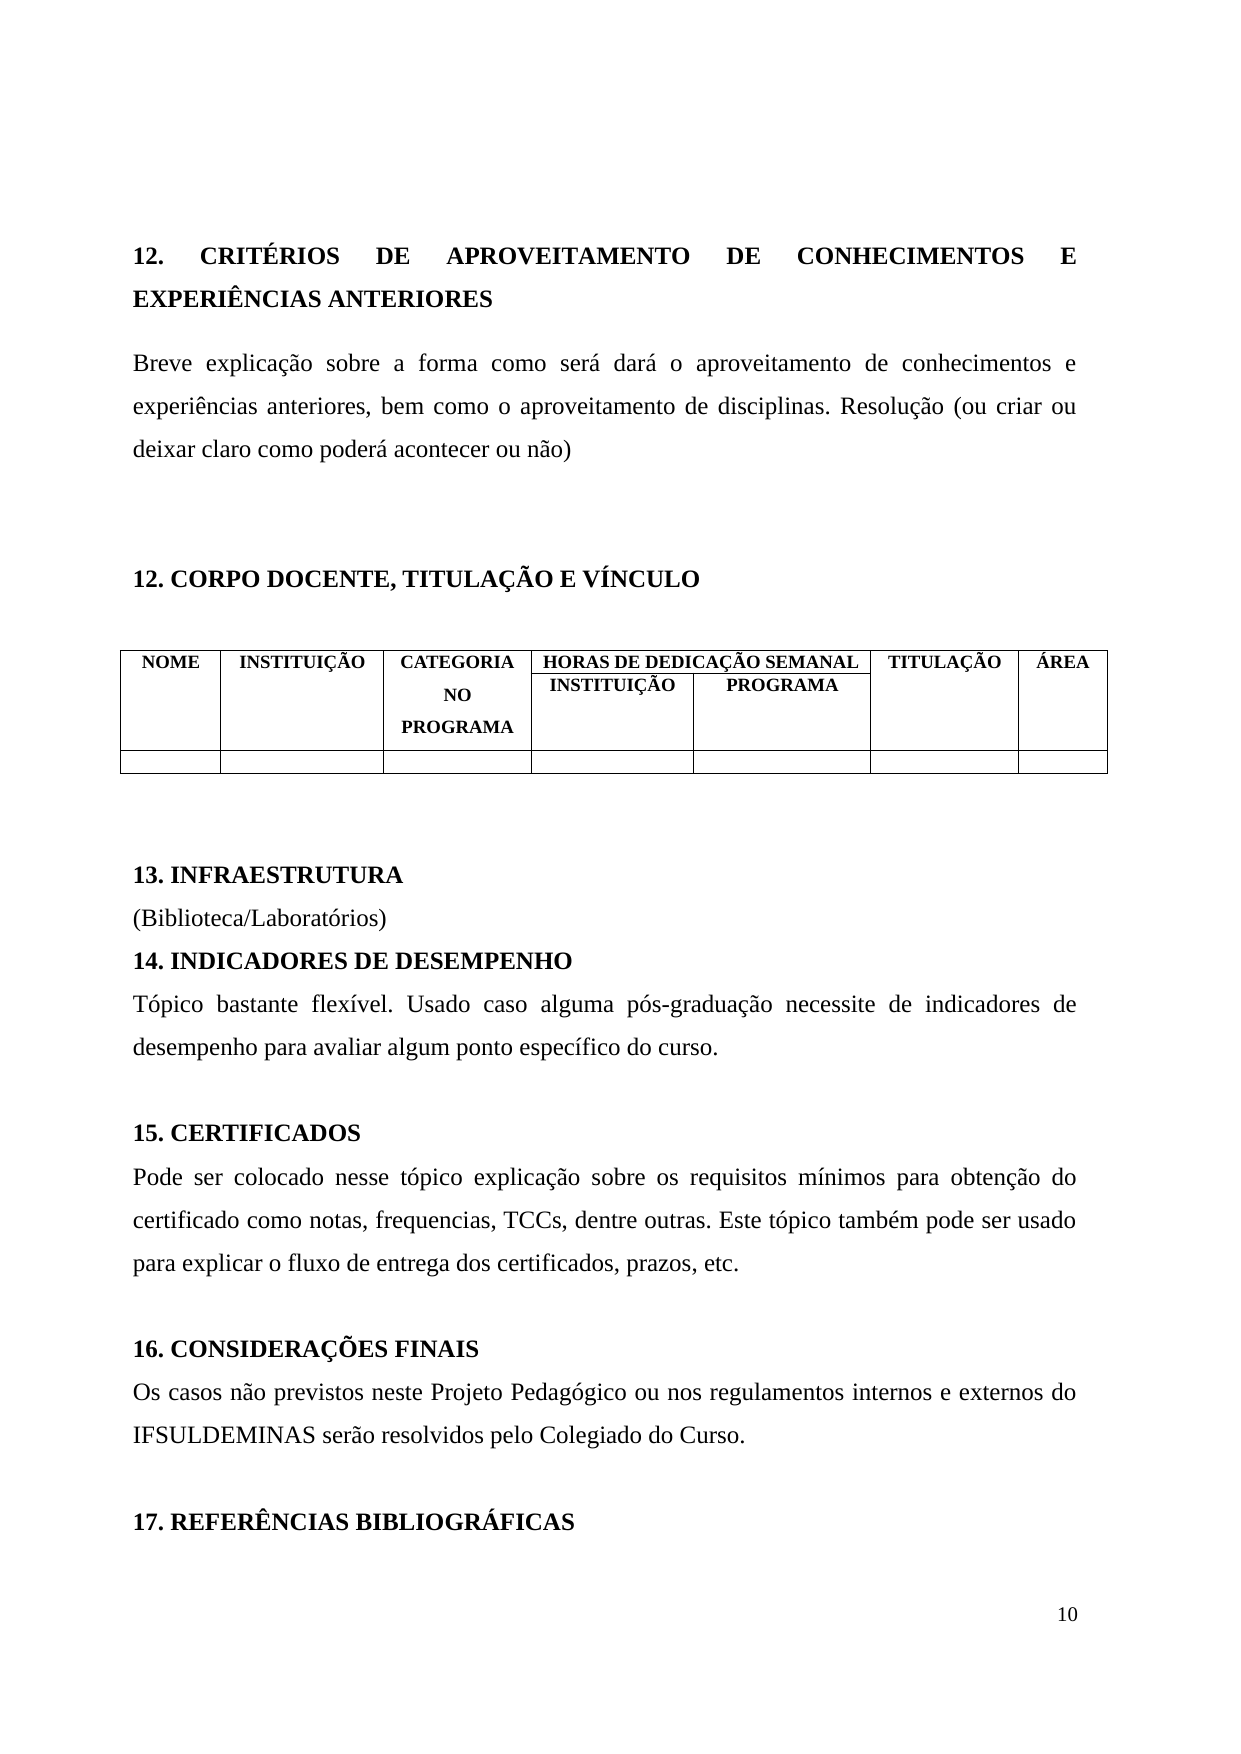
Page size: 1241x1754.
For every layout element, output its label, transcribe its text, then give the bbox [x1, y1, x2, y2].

table_cell PROGRAMA [694, 674, 870, 750]
subtitle 13. INFRAESTRUTURA [133, 860, 1078, 888]
table_cell [121, 751, 220, 772]
table_header TITULAÇÃO [871, 651, 1018, 750]
table_cell INSTITUIÇÃO [532, 674, 693, 750]
text Tópico bastante flexível. Usado caso alguma pós-graduação necessite de indicadores de desempenho para avaliar algum ponto específico do curso. [133, 989, 1078, 1061]
text 17. REFERÊNCIAS BIBLIOGRÁFICAS [133, 1507, 1046, 1535]
text 15. CERTIFICADOS [133, 1118, 1078, 1147]
table_cell [221, 751, 383, 772]
text Pode ser colocado nesse tópico explicação sobre os requisitos mínimos para obtenção do certificado como notas, frequencias, TCCs, dentre outras. Este tópico também pode ser usado para explicar o fluxo de entrega dos certificados, prazos, etc. [133, 1162, 1078, 1277]
table_header INSTITUIÇÃO [221, 651, 383, 750]
table_header NOME [121, 651, 220, 750]
text (Biblioteca/Laboratórios) [133, 903, 1078, 932]
table_cell [871, 751, 1018, 772]
table_cell [384, 751, 531, 772]
table_header CATEGORIA NO PROGRAMA [384, 651, 531, 750]
text 16. CONSIDERAÇÕES FINAIS [133, 1334, 1078, 1363]
table_cell [1019, 751, 1107, 772]
table_cell [694, 751, 870, 772]
text Os casos não previstos neste Projeto Pedagógico ou nos regulamentos internos e externos do IFSULDEMINAS serão resolvidos pelo Colegiado do Curso. [133, 1377, 1078, 1449]
table_cell [532, 751, 693, 772]
table_header HORAS DE DEDICAÇÃO SEMANAL [532, 651, 870, 673]
table_header ÁREA [1019, 651, 1107, 750]
text 12. CORPO DOCENTE, TITULAÇÃO E VÍNCULO [133, 564, 1078, 593]
text Breve explicação sobre a forma como será dará o aproveitamento de conhecimentos e experiências anteriores, bem como o aproveitamento de disciplinas. Resolução (ou criar ou deixar claro como poderá acontecer ou não) [133, 348, 1078, 463]
text 14. INDICADORES DE DESEMPENHO [133, 946, 1078, 975]
text 12. CRITÉRIOS DE APROVEITAMENTO DE CONHECIMENTOS E EXPERIÊNCIAS ANTERIORES [133, 241, 1078, 313]
